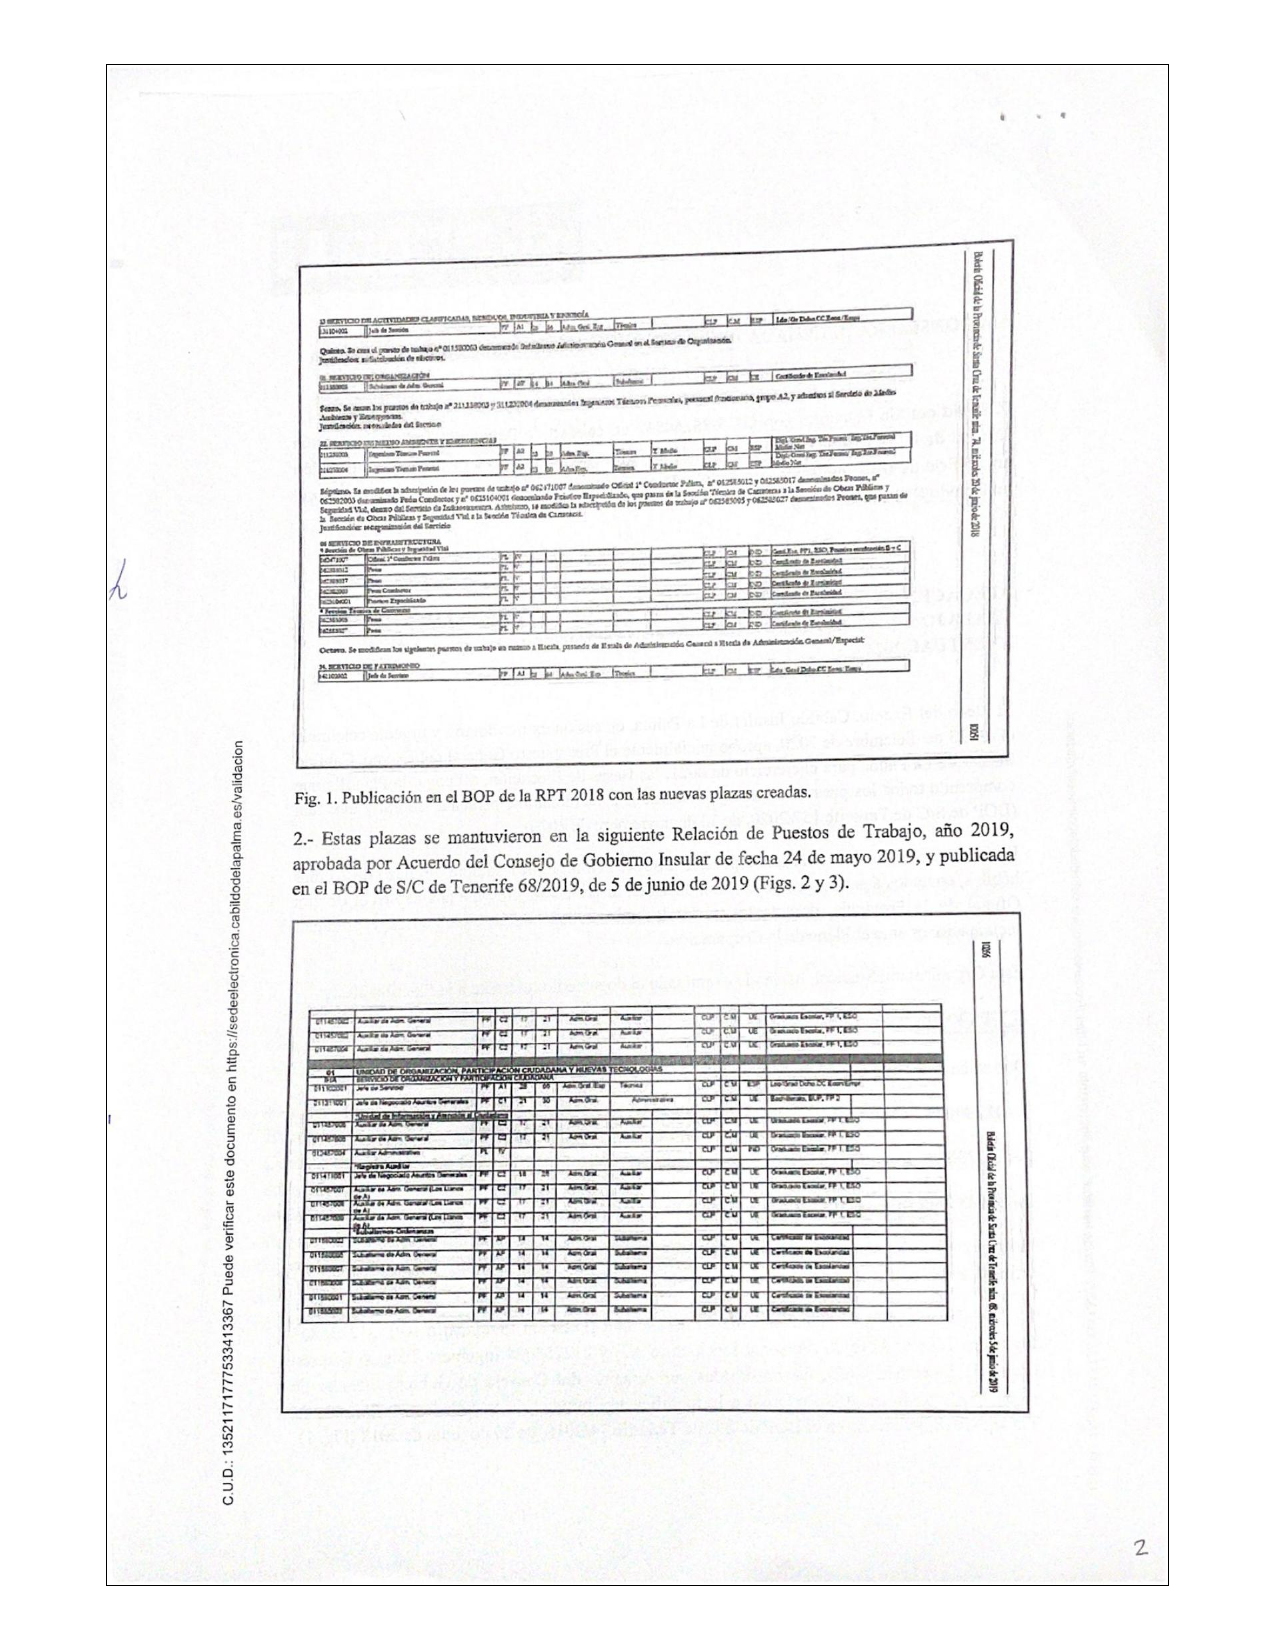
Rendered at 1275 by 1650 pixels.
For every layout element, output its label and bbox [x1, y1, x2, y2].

picture [107, 65, 1168, 1585]
